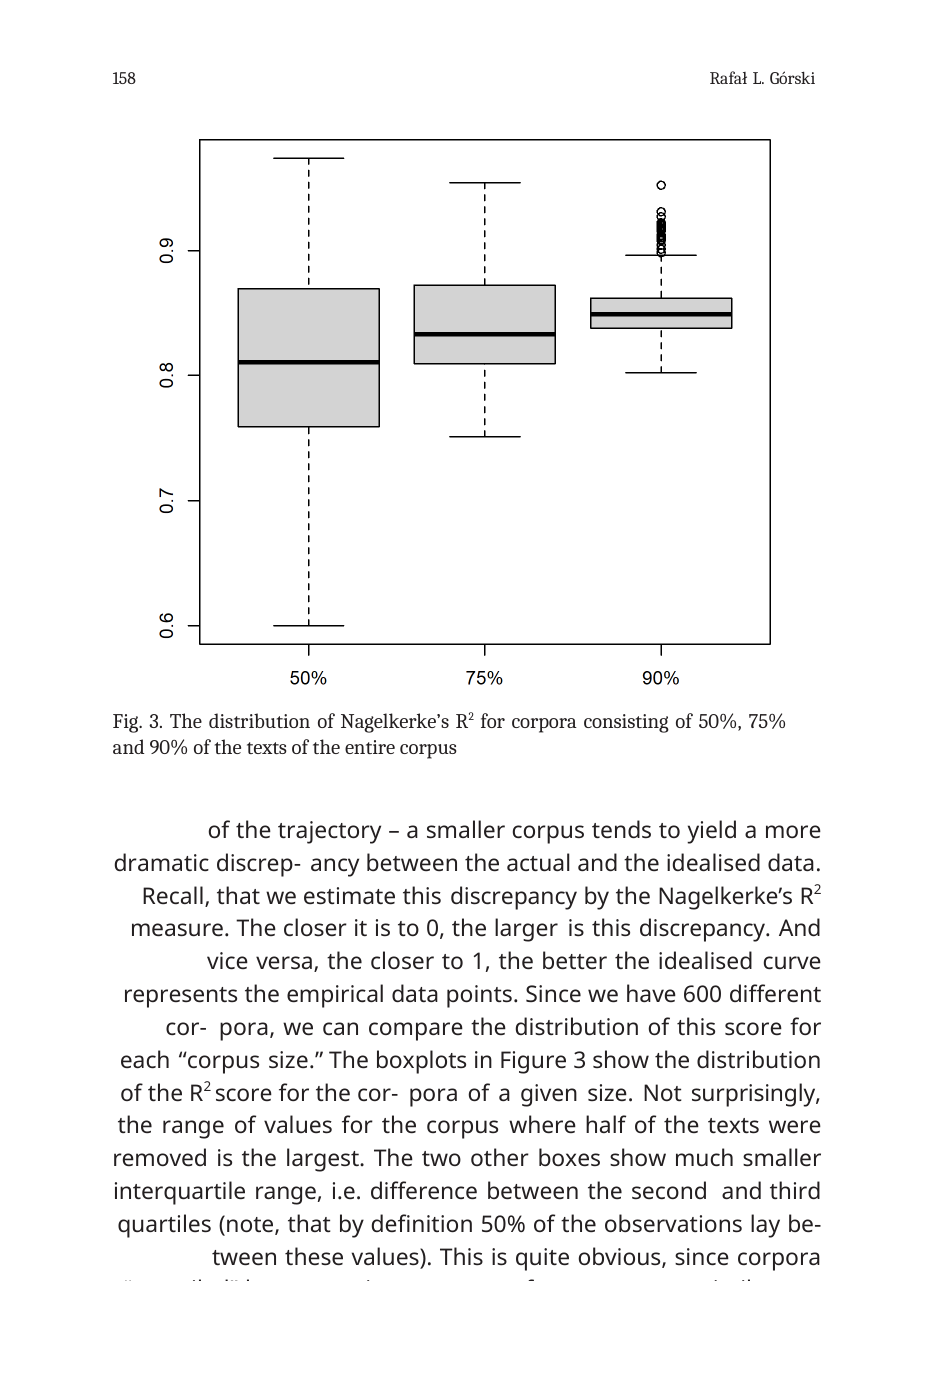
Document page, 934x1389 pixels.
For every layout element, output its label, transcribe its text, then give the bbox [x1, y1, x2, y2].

text Fig. 3. The distribution of Nagelkerke’s R2 for corpora consisting of 50%, 75% and 90% of the texts of the entire corpus [112, 710, 821, 760]
text of the trajectory – a smaller corpus tends to yield a more dramatic discrep- ancy between the actual and the idealised data. Recall, that we estimate this discrepancy by the Nagelkerke’s R2 measure. The closer it is to 0, the larger is this discrepancy. And vice versa, the closer to 1, the better the idealised curve represents the empirical data points. Since we have 600 different cor- pora, we can compare the distribution of this score for each “corpus size.” The boxplots in Figure 3 show the distribution of the R2 score for the cor- pora of a given size. Not surprisingly, the range of values for the corpus where half of the texts were removed is the largest. The two other boxes show much smaller interquartile range, i.e. difference between the second and third quartiles (note, that by definition 50% of the observations lay be- tween these values). This is quite obvious, since corpora “compiled” by re- moving a quarter of texts are more similar one to another than those where only every second text found its way to the corpus. This is even more true in the case of corpora where only every tenth text was discarded. No won- der – we draw a number of texts form a fixed set; now, when we draw eve- ry second text we compile corpora which differ one from another to a much [110, 814, 821, 1281]
text 158 [112, 68, 144, 89]
text Rafał L. Górski [709, 68, 823, 89]
